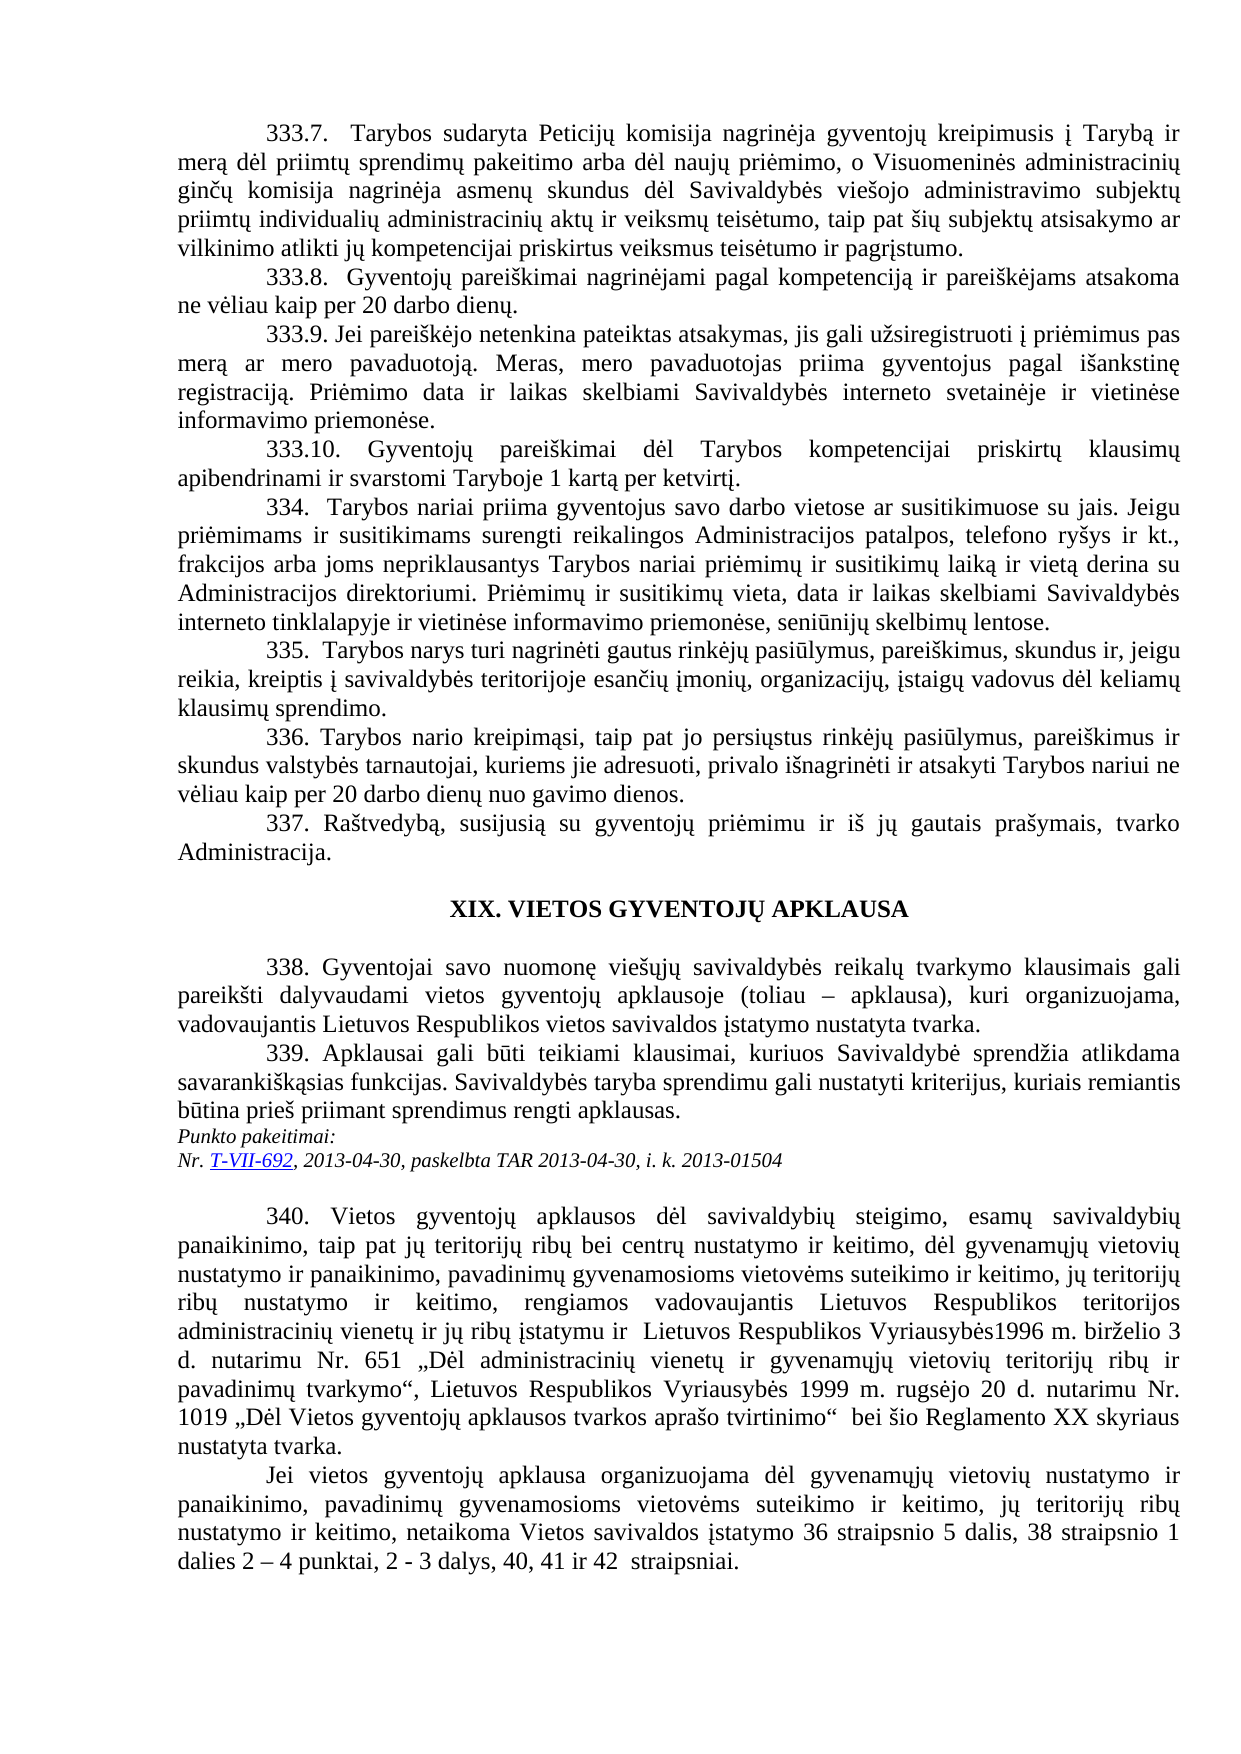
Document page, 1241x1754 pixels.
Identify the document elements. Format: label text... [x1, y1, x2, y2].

text 333.9. Jei pareiškėjo netenkina pateiktas atsakymas, jis gali užsiregistruoti į priėmimus pas merą ar mero pavaduotoją. Meras, mero pavaduotojas priima gyventojus pagal išankstinę registraciją. Priėmimo data ir laikas skelbiami Savivaldybės interneto svetainėje ir vietinėse informavimo priemonėse. [177, 319, 1181, 434]
text 333.10. Gyventojų pareiškimai dėl Tarybos kompetencijai priskirtų klausimų apibendrinami ir svarstomi Taryboje 1 kartą per ketvirtį. [177, 434, 1181, 492]
text 336. Tarybos nario kreipimąsi, taip pat jo persiųstus rinkėjų pasiūlymus, pareiškimus ir skundus valstybės tarnautojai, kuriems jie adresuoti, privalo išnagrinėti ir atsakyti Tarybos nariui ne vėliau kaip per 20 darbo dienų nuo gavimo dienos. [177, 722, 1181, 808]
text 333.8. Gyventojų pareiškimai nagrinėjami pagal kompetenciją ir pareiškėjams atsakoma ne vėliau kaip per 20 darbo dienų. [177, 262, 1181, 319]
text 340. Vietos gyventojų apklausos dėl savivaldybių steigimo, esamų savivaldybių panaikinimo, taip pat jų teritorijų ribų bei centrų nustatymo ir keitimo, dėl gyvenamųjų vietovių nustatymo ir panaikinimo, pavadinimų gyvenamosioms vietovėms suteikimo ir keitimo, jų teritorijų ribų nustatymo ir keitimo, rengiamos vadovaujantis Lietuvos Respublikos teritorijos administracinių vienetų ir jų ribų įstatymu ir Lietuvos Respublikos Vyriausybės1996 m. birželio 3 d. nutarimu Nr. 651 „Dėl administracinių vienetų ir gyvenamųjų vietovių teritorijų ribų ir pavadinimų tvarkymo“, Lietuvos Respublikos Vyriausybės 1999 m. rugsėjo 20 d. nutarimu Nr. 1019 „Dėl Vietos gyventojų apklausos tvarkos aprašo tvirtinimo“ bei šio Reglamento XX skyriaus nustatyta tvarka. [177, 1201, 1181, 1460]
text 337. Raštvedybą, susijusią su gyventojų priėmimu ir iš jų gautais prašymais, tvarko Administracija. [177, 808, 1181, 866]
text 335. Tarybos narys turi nagrinėti gautus rinkėjų pasiūlymus, pareiškimus, skundus ir, jeigu reikia, kreiptis į savivaldybės teritorijoje esančių įmonių, organizacijų, įstaigų vadovus dėl keliamų klausimų sprendimo. [177, 636, 1181, 722]
text Jei vietos gyventojų apklausa organizuojama dėl gyvenamųjų vietovių nustatymo ir panaikinimo, pavadinimų gyvenamosioms vietovėms suteikimo ir keitimo, jų teritorijų ribų nustatymo ir keitimo, netaikoma Vietos savivaldos įstatymo 36 straipsnio 5 dalis, 38 straipsnio 1 dalies 2 – 4 punktai, 2 - 3 dalys, 40, 41 ir 42 straipsniai. [177, 1460, 1181, 1575]
text 333.7. Tarybos sudaryta Peticijų komisija nagrinėja gyventojų kreipimusis į Tarybą ir merą dėl priimtų sprendimų pakeitimo arba dėl naujų priėmimo, o Visuomeninės administracinių ginčų komisija nagrinėja asmenų skundus dėl Savivaldybės viešojo administravimo subjektų priimtų individualių administracinių aktų ir veiksmų teisėtumo, taip pat šių subjektų atsisakymo ar vilkinimo atlikti jų kompetencijai priskirtus veiksmus teisėtumo ir pagrįstumo. [177, 118, 1181, 262]
text 339. Apklausai gali būti teikiami klausimai, kuriuos Savivaldybė sprendžia atlikdama savarankiškąsias funkcijas. Savivaldybės taryba sprendimu gali nustatyti kriterijus, kuriais remiantis būtina prieš priimant sprendimus rengti apklausas. [177, 1038, 1181, 1124]
text XIX. VIETOS GYVENTOJŲ APKLAUSA [177, 894, 1181, 923]
text 338. Gyventojai savo nuomonę viešųjų savivaldybės reikalų tvarkymo klausimais gali pareikšti dalyvaudami vietos gyventojų apklausoje (toliau – apklausa), kuri organizuojama, vadovaujantis Lietuvos Respublikos vietos savivaldos įstatymo nustatyta tvarka. [177, 952, 1181, 1038]
text 334. Tarybos nariai priima gyventojus savo darbo vietose ar susitikimuose su jais. Jeigu priėmimams ir susitikimams surengti reikalingos Administracijos patalpos, telefono ryšys ir kt., frakcijos arba joms nepriklausantys Tarybos nariai priėmimų ir susitikimų laiką ir vietą derina su Administracijos direktoriumi. Priėmimų ir susitikimų vieta, data ir laikas skelbiami Savivaldybės interneto tinklalapyje ir vietinėse informavimo priemonėse, seniūnijų skelbimų lentose. [177, 492, 1181, 636]
text Punkto pakeitimai: [177, 1124, 1181, 1148]
text Nr. T-VII-692, 2013-04-30, paskelbta TAR 2013-04-30, i. k. 2013-01504 [177, 1148, 1181, 1172]
